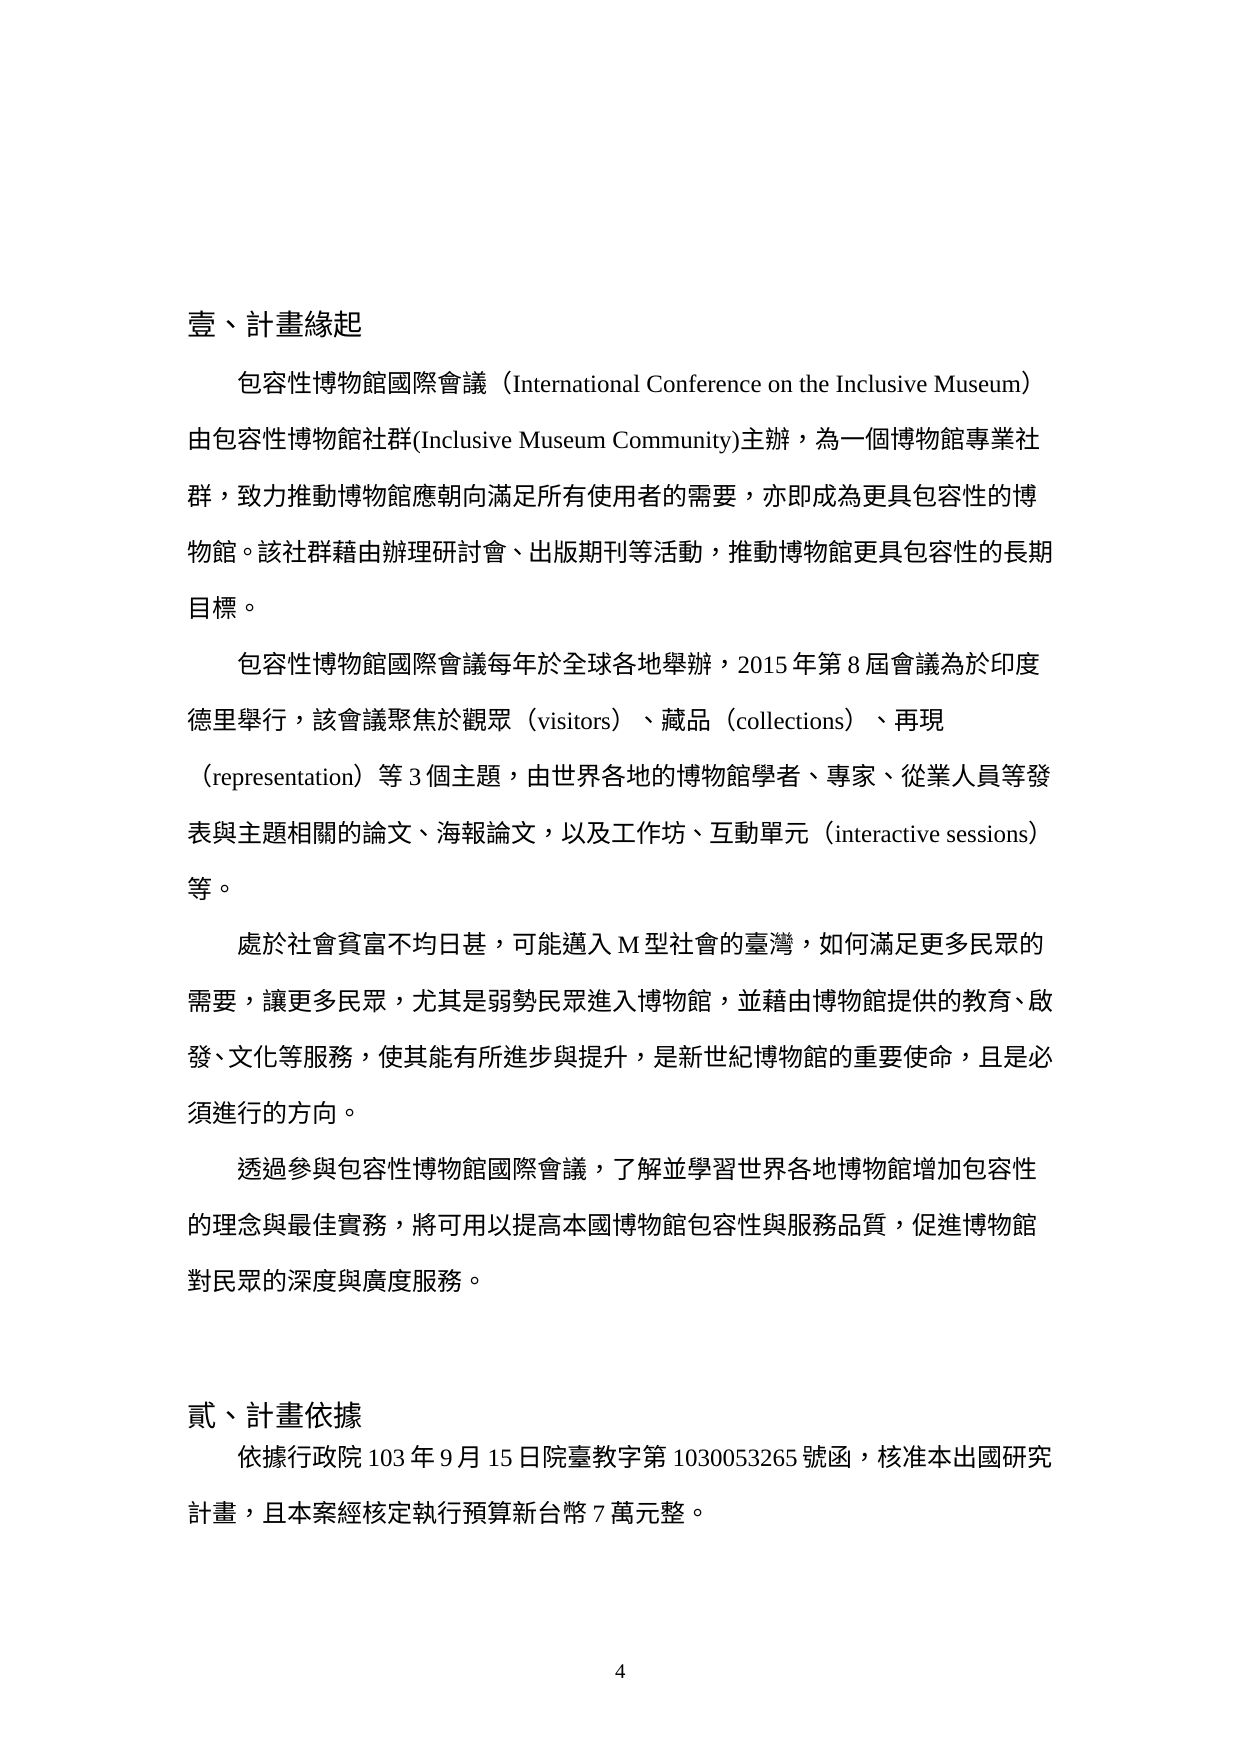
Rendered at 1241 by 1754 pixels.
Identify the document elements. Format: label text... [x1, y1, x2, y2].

text 壹、計畫緣起 [187, 302, 1053, 344]
text 貳、計畫依據 [187, 1387, 1053, 1437]
text 透過參與包容性博物館國際會議，了解並學習世界各地博物館增加包容性的理念與最佳實務，將可用以提高本國博物館包容性與服務品質，促進博物館對民眾的深度與廣度服務。 [187, 1149, 1053, 1299]
text 處於社會貧富不均日甚，可能邁入M型社會的臺灣，如何滿足更多民眾的需要，讓更多民眾，尤其是弱勢民眾進入博物館，並藉由博物館提供的教育、啟發、文化等服務，使其能有所進步與提升，是新世紀博物館的重要使命，且是必須進行的方向。 [187, 924, 1053, 1131]
text 依據行政院103年9月15日院臺教字第1030053265號函，核准本出國研究計畫，且本案經核定執行預算新台幣7萬元整。 [187, 1437, 1053, 1531]
text 包容性博物館國際會議每年於全球各地舉辦，2015年第8屆會議為於印度德里舉行，該會議聚焦於觀眾（visitors）、藏品（collections）、再現（representation）等3個主題，由世界各地的博物館學者、專家、從業人員等發表與主題相關的論文、海報論文，以及工作坊、互動單元（interactive sessions）等。 [187, 644, 1053, 906]
text 包容性博物館國際會議（International Conference on the Inclusive Museum）由包容性博物館社群(Inclusive Museum Community)主辦，為一個博物館專業社群，致力推動博物館應朝向滿足所有使用者的需要，亦即成為更具包容性的博物館。該社群藉由辦理研討會、出版期刊等活動，推動博物館更具包容性的長期目標。 [187, 363, 1053, 626]
